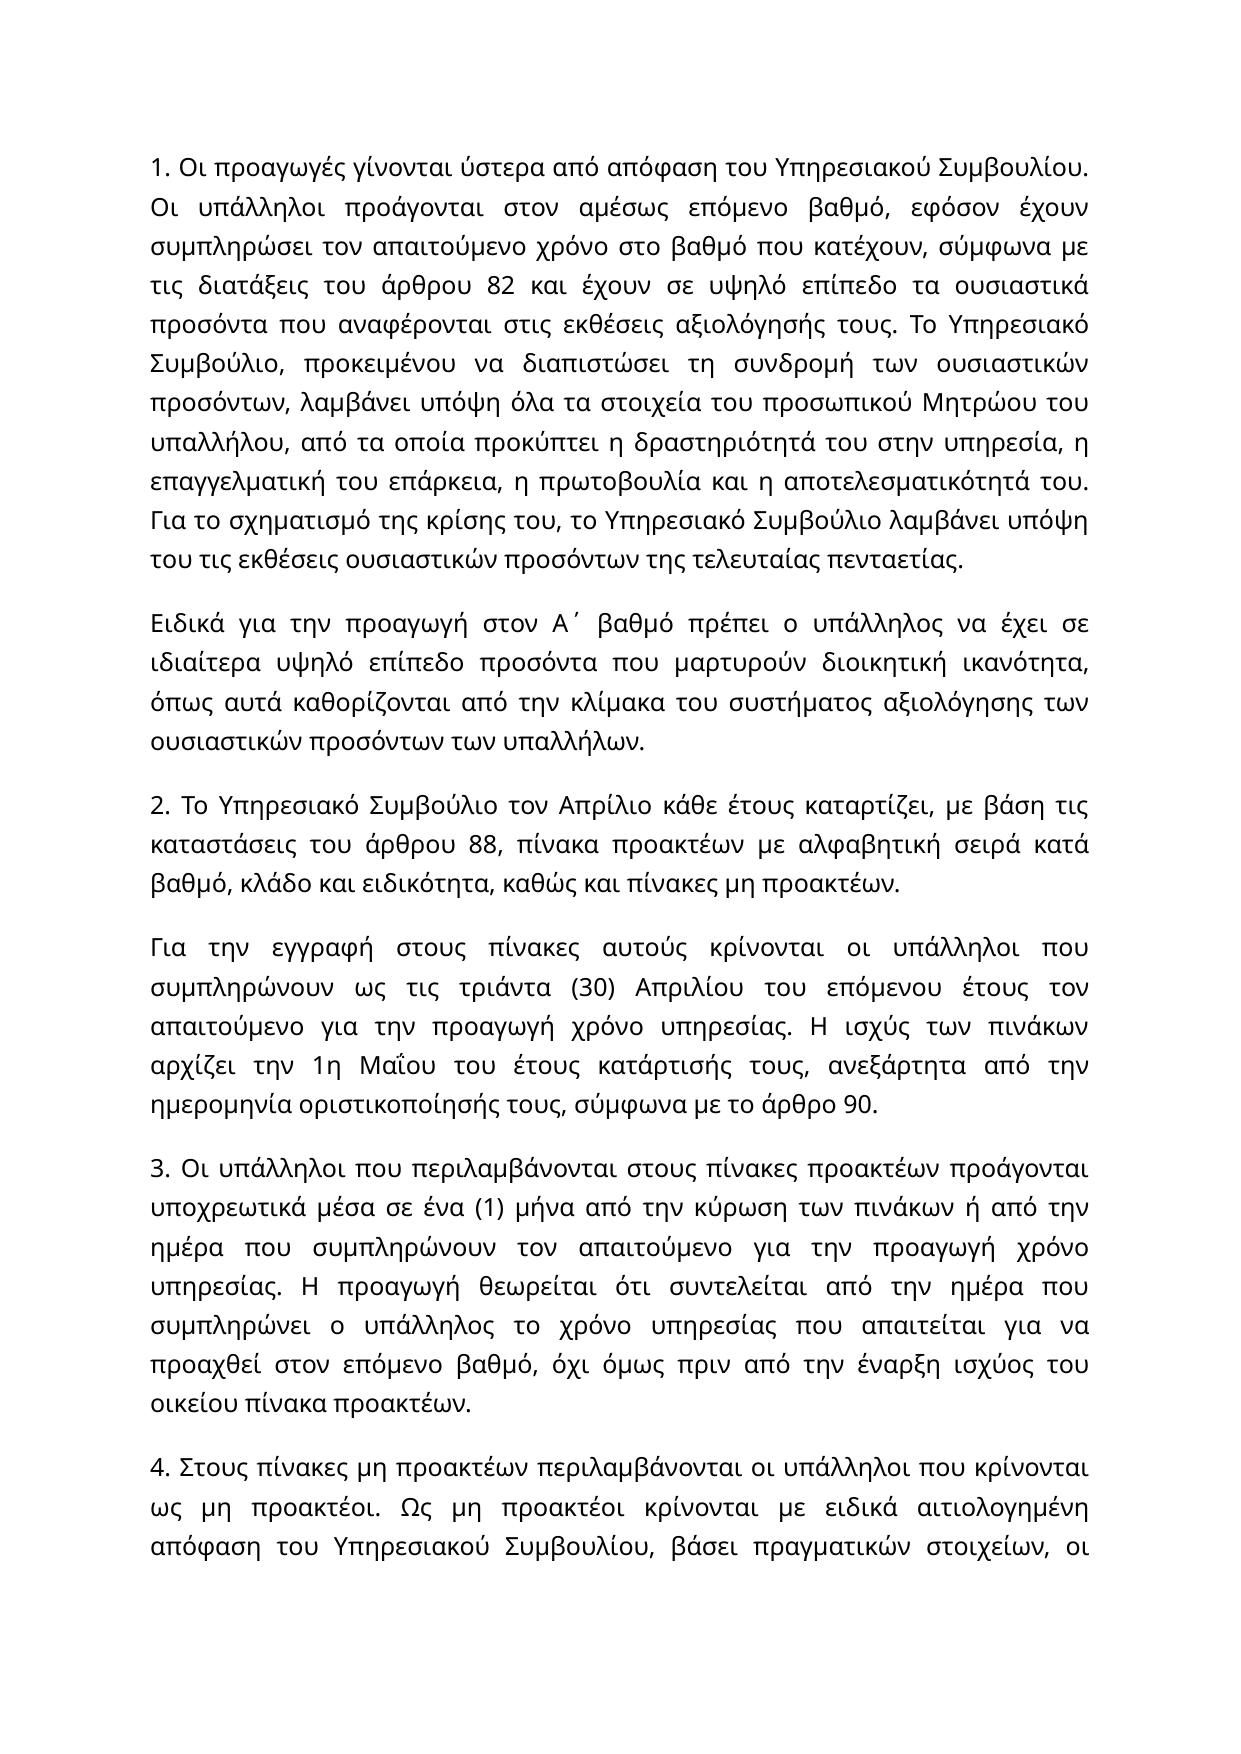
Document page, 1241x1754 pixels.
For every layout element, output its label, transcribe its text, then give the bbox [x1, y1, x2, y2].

text 3. Οι υπάλληλοι που περιλαμβάνονται στους πίνακες προακτέων προάγονται υποχρεωτικά μέσα σε ένα (1) μήνα από την κύρωση των πινάκων ή από την ημέρα που συμπληρώνουν τον απαιτούμενο για την προαγωγή χρόνο υπηρεσίας. Η προαγωγή θεωρείται ότι συντελείται από την ημέρα που συμπληρώνει ο υπάλληλος το χρόνο υπηρεσίας που απαιτείται για να προαχθεί στον επόμενο βαθμό, όχι όμως πριν από την έναρξη ισχύος του οικείου πίνακα προακτέων. [150, 1151, 1090, 1420]
text 2. Το Υπηρεσιακό Συμβούλιο τον Απρίλιο κάθε έτους καταρτίζει, με βάση τις καταστάσεις του άρθρου 88, πίνακα προακτέων με αλφαβητική σειρά κατά βαθμό, κλάδο και ειδικότητα, καθώς και πίνακες μη προακτέων. [150, 787, 1090, 900]
text Για την εγγραφή στους πίνακες αυτούς κρίνονται οι υπάλληλοι που συμπληρώνουν ως τις τριάντα (30) Απριλίου του επόμενου έτους τον απαιτούμενο για την προαγωγή χρόνο υπηρεσίας. Η ισχύς των πινάκων αρχίζει την 1η Μαΐου του έτους κατάρτισής τους, ανεξάρτητα από την ημερομηνία οριστικοποίησής τους, σύμφωνα με το άρθρο 90. [150, 930, 1090, 1121]
text 4. Στους πίνακες μη προακτέων περιλαμβάνονται οι υπάλληλοι που κρίνονται ως μη προακτέοι. Ως μη προακτέοι κρίνονται με ειδικά αιτιολογημένη απόφαση του Υπηρεσιακού Συμβουλίου, βάσει πραγματικών στοιχείων, οι [150, 1450, 1090, 1562]
text Ειδικά για την προαγωγή στον Α΄ βαθμό πρέπει ο υπάλληλος να έχει σε ιδιαίτερα υψηλό επίπεδο προσόντα που μαρτυρούν διοικητική ικανότητα, όπως αυτά καθορίζονται από την κλίμακα του συστήματος αξιολόγησης των ουσιαστικών προσόντων των υπαλλήλων. [150, 606, 1090, 757]
text 1. Οι προαγωγές γίνονται ύστερα από απόφαση του Υπηρεσιακού Συμβουλίου. Οι υπάλληλοι προάγονται στον αμέσως επόμενο βαθμό, εφόσον έχουν συμπληρώσει τον απαιτούμενο χρόνο στο βαθμό που κατέχουν, σύμφωνα με τις διατάξεις του άρθρου 82 και έχουν σε υψηλό επίπεδο τα ουσιαστικά προσόντα που αναφέρονται στις εκθέσεις αξιολόγησής τους. Το Υπηρεσιακό Συμβούλιο, προκειμένου να διαπιστώσει τη συνδρομή των ουσιαστικών προσόντων, λαμβάνει υπόψη όλα τα στοιχεία του προσωπικού Μητρώου του υπαλλήλου, από τα οποία προκύπτει η δραστηριότητά του στην υπηρεσία, η επαγγελματική του επάρκεια, η πρωτοβουλία και η αποτελεσματικότητά του. Για το σχηματισμό της κρίσης του, το Υπηρεσιακό Συμβούλιο λαμβάνει υπόψη του τις εκθέσεις ουσιαστικών προσόντων της τελευταίας πενταετίας. [150, 150, 1090, 576]
